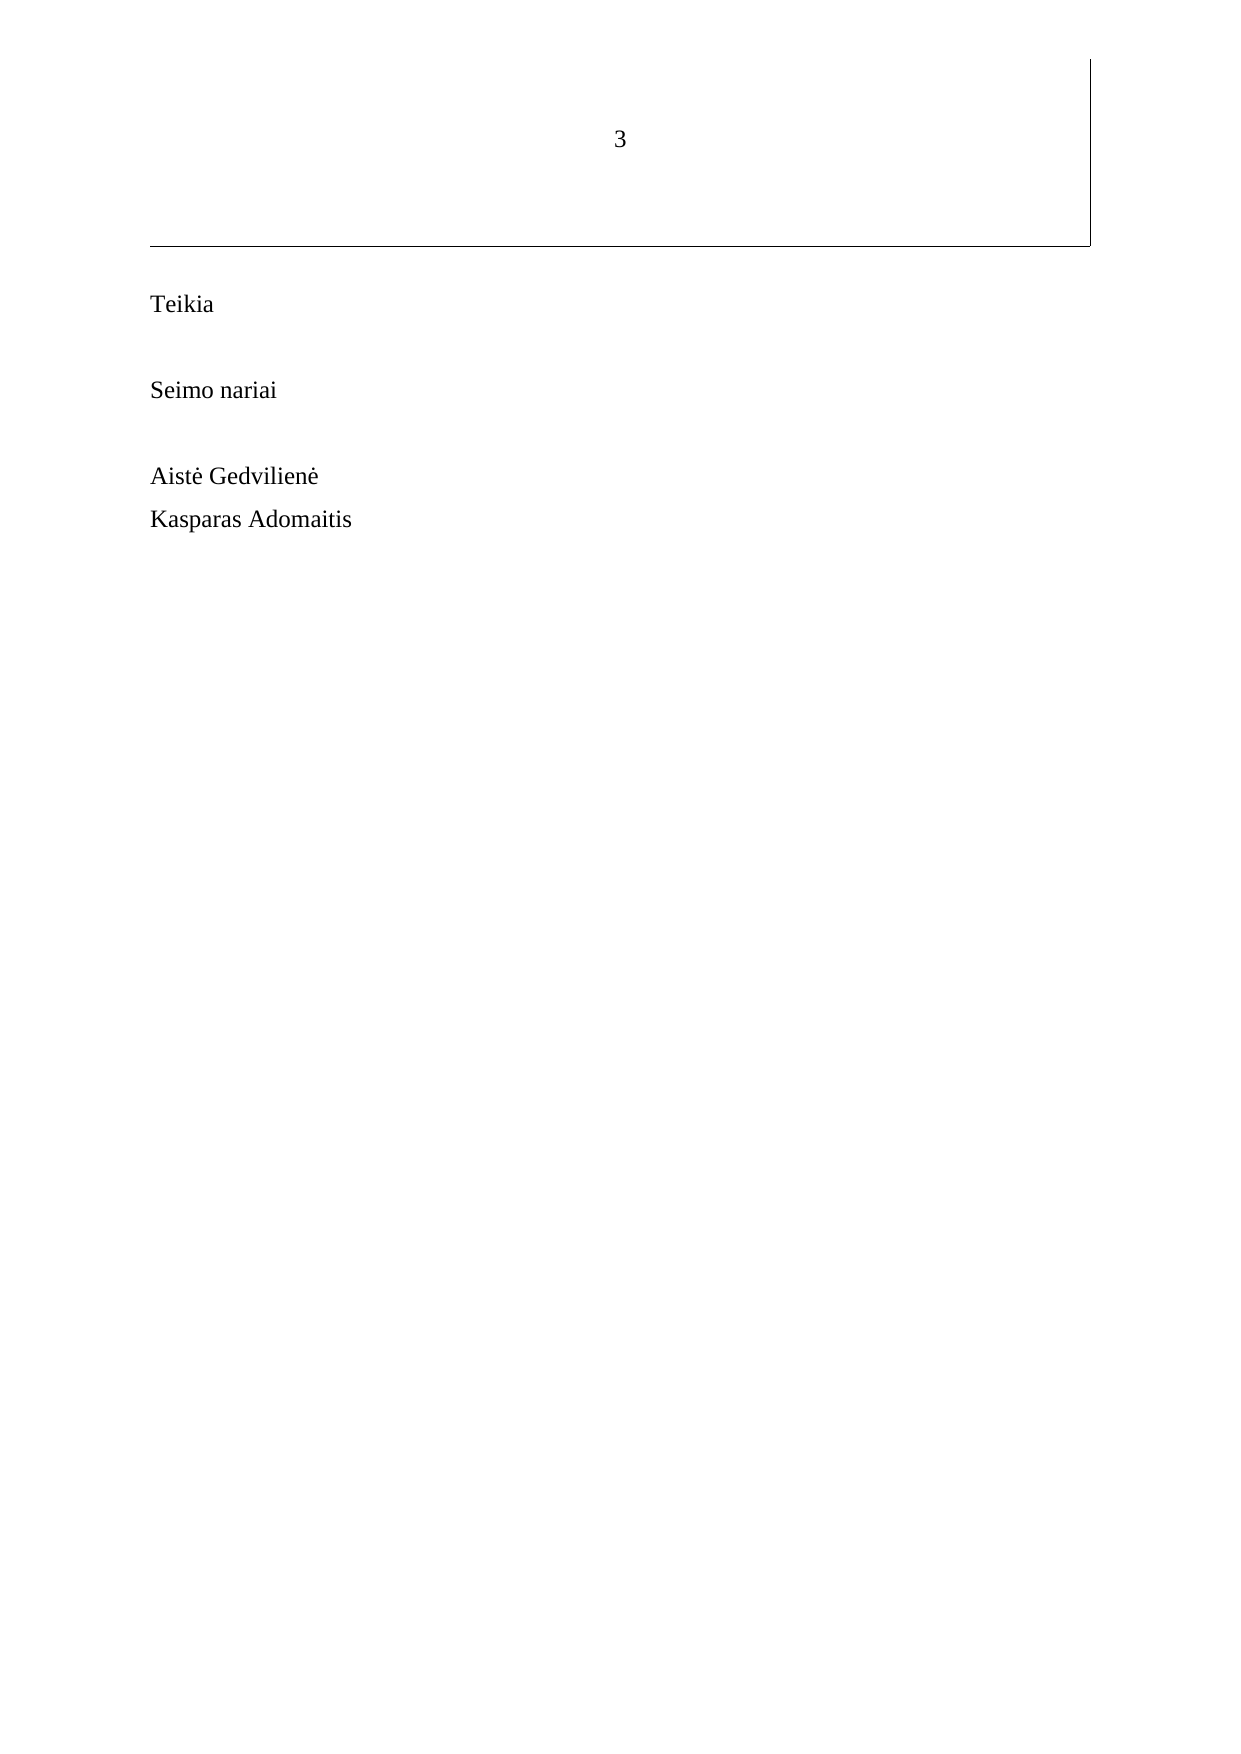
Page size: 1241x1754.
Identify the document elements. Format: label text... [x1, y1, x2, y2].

text Kasparas Adomaitis [150, 504, 1090, 533]
text Aistė Gedvilienė [150, 461, 1090, 490]
text Seimo nariai [150, 375, 1090, 404]
text Teikia [150, 289, 1090, 318]
